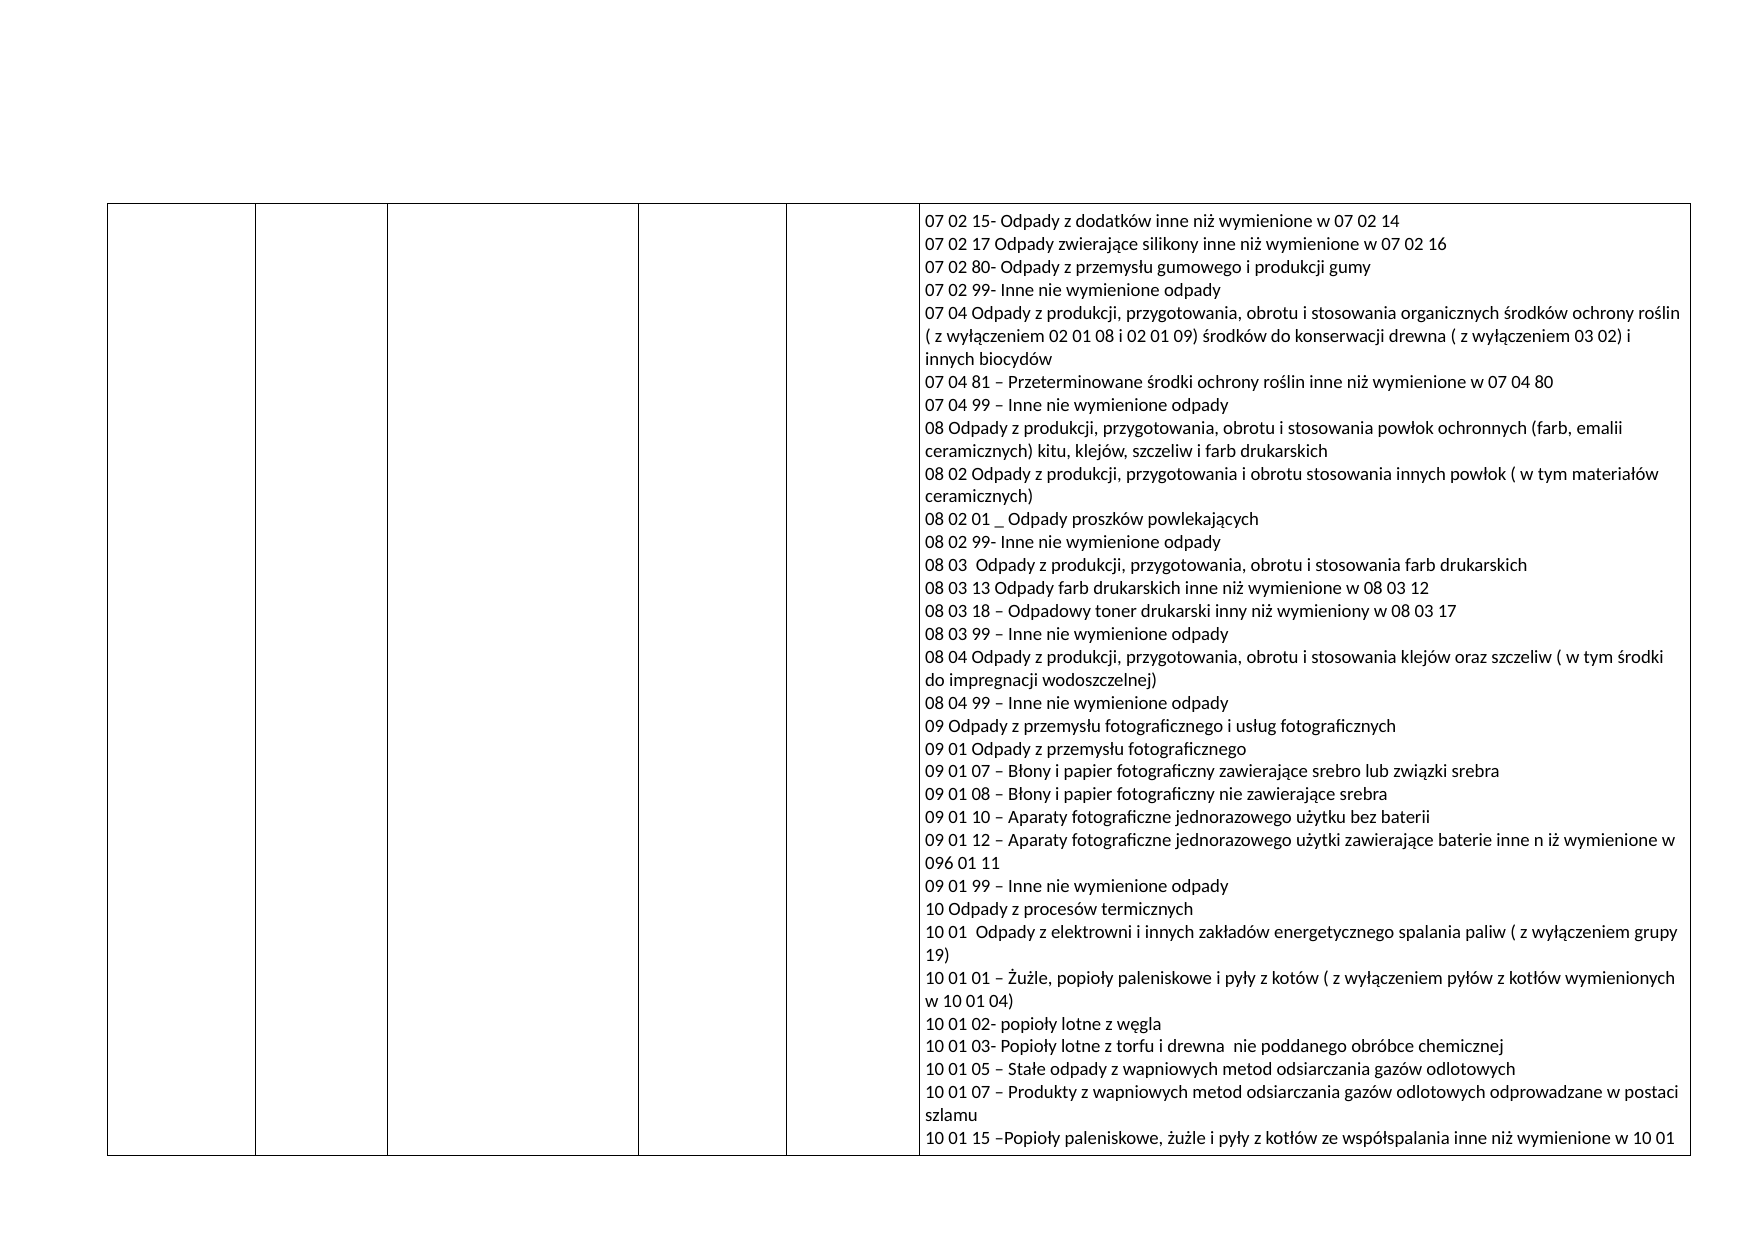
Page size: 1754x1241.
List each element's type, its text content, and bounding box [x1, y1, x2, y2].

table_cell [108, 204, 255, 1155]
table_cell [787, 204, 919, 1155]
table_cell [388, 204, 638, 1155]
table_cell 07 02 15- Odpady z dodatków inne niż wymienione w 07 02 14 07 02 17 Odpady zwierające silikony inne niż wymienione w 07 02 16 07 02 80- Odpady z przemysłu gumowego i produkcji gumy 07 02 99- Inne nie wymienione odpady 07 04 Odpady z produkcji, przygotowania, obrotu i stosowania organicznych środków ochrony roślin ( z wyłączeniem 02 01 08 i 02 01 09) środków do konserwacji drewna ( z wyłączeniem 03 02) i innych biocydów 07 04 81 – Przeterminowane środki ochrony roślin inne niż wymienione w 07 04 80 07 04 99 – Inne nie wymienione odpady 08 Odpady z produkcji, przygotowania, obrotu i stosowania powłok ochronnych (farb, emalii ceramicznych) kitu, klejów, szczeliw i farb drukarskich 08 02 Odpady z produkcji, przygotowania i obrotu stosowania innych powłok ( w tym materiałów ceramicznych) 08 02 01 _ Odpady proszków powlekających 08 02 99- Inne nie wymienione odpady 08 03 Odpady z produkcji, przygotowania, obrotu i stosowania farb drukarskich 08 03 13 Odpady farb drukarskich inne niż wymienione w 08 03 12 08 03 18 – Odpadowy toner drukarski inny niż wymieniony w 08 03 17 08 03 99 – Inne nie wymienione odpady 08 04 Odpady z produkcji, przygotowania, obrotu i stosowania klejów oraz szczeliw ( w tym środki do impregnacji wodoszczelnej) 08 04 99 – Inne nie wymienione odpady 09 Odpady z przemysłu fotograficznego i usług fotograficznych 09 01 Odpady z przemysłu fotograficznego 09 01 07 – Błony i papier fotograficzny zawierające srebro lub związki srebra 09 01 08 – Błony i papier fotograficzny nie zawierające srebra 09 01 10 – Aparaty fotograficzne jednorazowego użytku bez baterii 09 01 12 – Aparaty fotograficzne jednorazowego użytki zawierające baterie inne n iż wymienione w 096 01 11 09 01 99 – Inne nie wymienione odpady 10 Odpady z procesów termicznych 10 01 Odpady z elektrowni i innych zakładów energetycznego spalania paliw ( z wyłączeniem grupy 19) 10 01 01 – Żużle, popioły paleniskowe i pyły z kotów ( z wyłączeniem pyłów z kotłów wymienionych w 10 01 04) 10 01 02- popioły lotne z węgla 10 01 03- Popioły lotne z torfu i drewna nie poddanego obróbce chemicznej 10 01 05 – Stałe odpady z wapniowych metod odsiarczania gazów odlotowych 10 01 07 – Produkty z wapniowych metod odsiarczania gazów odlotowych odprowadzane w postaci szlamu 10 01 15 –Popioły paleniskowe, żużle i pyły z kotłów ze współspalania inne niż wymienione w 10 01 [920, 204, 1690, 1155]
table_cell [639, 204, 786, 1155]
table_cell [256, 204, 387, 1155]
table_cell [1691, 203, 1695, 1155]
